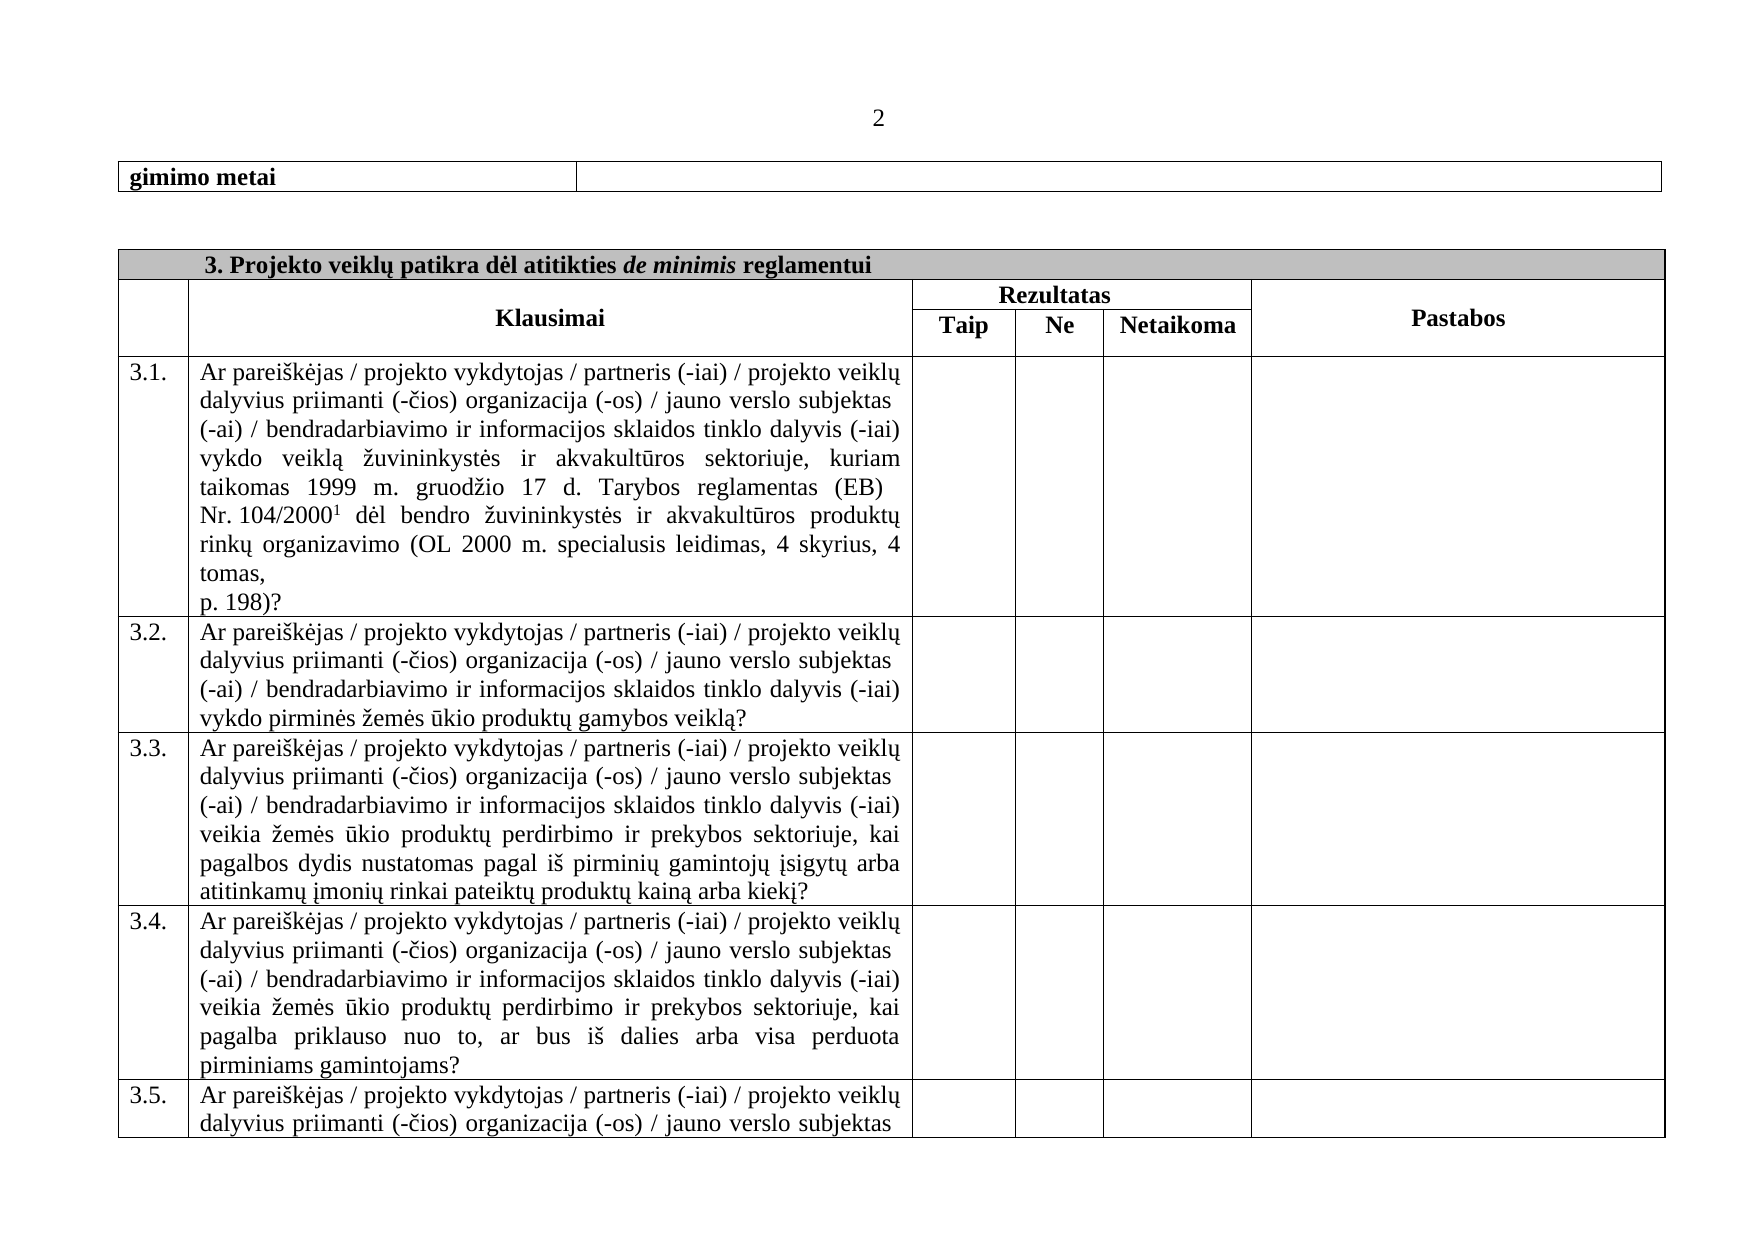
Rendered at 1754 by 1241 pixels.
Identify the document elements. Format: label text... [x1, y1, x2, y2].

table_cell [1104, 733, 1251, 905]
table_cell 3.5. [119, 1080, 188, 1137]
table_cell [913, 617, 1015, 732]
table_header 3. Projekto veiklų patikra dėl atitikties de minimis reglamentui [119, 250, 1664, 279]
table_cell Ar pareiškėjas / projekto vykdytojas / partneris (-iai) / projekto veiklų dalyvius priimanti (-čios) organizacija (-os) / jauno verslo subjektas (-ai) / bendradarbiavimo ir informacijos sklaidos tinklo dalyvis (-iai) veikia žemės ūkio produktų perdirbimo ir prekybos sektoriuje, kai pagalba priklauso nuo to, ar bus iš dalies arba visa perduota pirminiams gamintojams? [189, 906, 912, 1079]
table_cell Ar pareiškėjas / projekto vykdytojas / partneris (-iai) / projekto veiklų dalyvius priimanti (-čios) organizacija (-os) / jauno verslo subjektas (-ai) / bendradarbiavimo ir informacijos sklaidos tinklo dalyvis (-iai) veikia žemės ūkio produktų perdirbimo ir prekybos sektoriuje, kai pagalbos dydis nustatomas pagal iš pirminių gamintojų įsigytų arba atitinkamų įmonių rinkai pateiktų produktų kainą arba kiekį? [189, 733, 912, 905]
table_cell 3.4. [119, 906, 188, 1079]
table_cell [1016, 733, 1103, 905]
table_cell [1016, 357, 1103, 616]
table_cell N [119, 280, 188, 356]
table_cell [1252, 733, 1664, 905]
table_cell [1252, 357, 1664, 616]
table_cell [913, 733, 1015, 905]
table_cell [1104, 906, 1251, 1079]
table_cell [913, 1080, 1015, 1137]
table_cell [1104, 357, 1251, 616]
table_cell Taip [913, 310, 1015, 356]
table_cell [913, 906, 1015, 1079]
table_cell 3.1. [119, 357, 188, 616]
table_cell Klausimai [189, 280, 912, 356]
table_cell Ar pareiškėjas / projekto vykdytojas / partneris (-iai) / projekto veiklų dalyvius priimanti (-čios) organizacija (-os) / jauno verslo subjektas [189, 1080, 912, 1137]
table_cell [913, 357, 1015, 616]
table_cell 3.2. [119, 617, 188, 732]
table_cell Ne [1016, 310, 1103, 356]
table_cell Ar pareiškėjas / projekto vykdytojas / partneris (-iai) / projekto veiklų dalyvius priimanti (-čios) organizacija (-os) / jauno verslo subjektas (-ai) / bendradarbiavimo ir informacijos sklaidos tinklo dalyvis (-iai) vykdo veiklą žuvininkystės ir akvakultūros sektoriuje, kuriam taikomas 1999 m. gruodžio 17 d. Tarybos reglamentas (EB) Nr. 104/20001 dėl bendro žuvininkystės ir akvakultūros produktų rinkų organizavimo (OL 2000 m. specialusis leidimas, 4 skyrius, 4 tomas, p. 198)? [189, 357, 912, 616]
table_cell Ar pareiškėjas / projekto vykdytojas / partneris (-iai) / projekto veiklų dalyvius priimanti (-čios) organizacija (-os) / jauno verslo subjektas (-ai) / bendradarbiavimo ir informacijos sklaidos tinklo dalyvis (-iai) vykdo pirminės žemės ūkio produktų gamybos veiklą? [189, 617, 912, 732]
table_cell [1016, 906, 1103, 1079]
table_cell [1104, 617, 1251, 732]
table_cell [1252, 906, 1664, 1079]
table_cell [1252, 617, 1664, 732]
table_cell Rezultatas [913, 280, 1251, 309]
table_cell Netaikoma [1104, 310, 1251, 356]
table_cell [1016, 1080, 1103, 1137]
table_cell 3.3. [119, 733, 188, 905]
table_cell [1016, 617, 1103, 732]
table_cell Pastabos [1252, 280, 1664, 356]
table_cell [1104, 1080, 1251, 1137]
table_cell gimimo metai [119, 162, 576, 191]
table_cell [577, 162, 1661, 191]
table_cell [1252, 1080, 1664, 1137]
